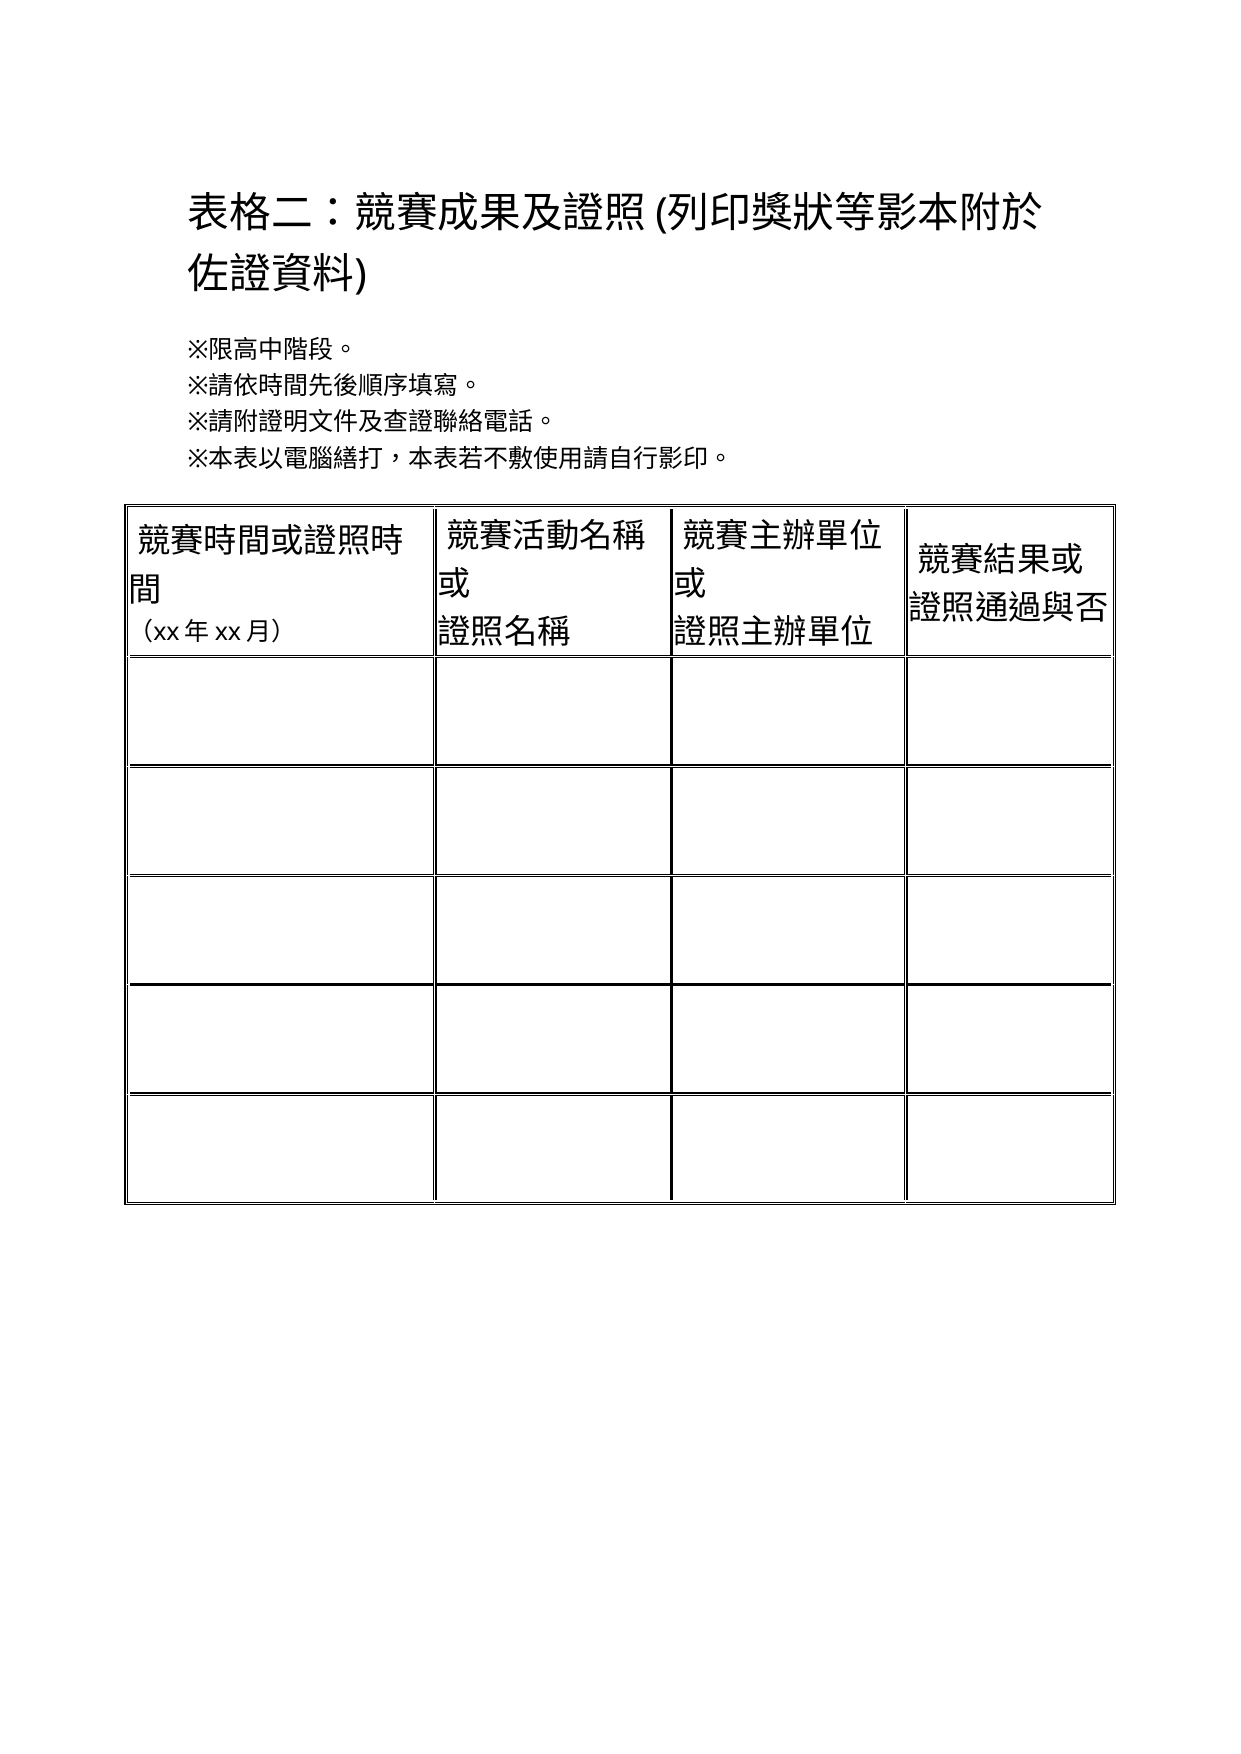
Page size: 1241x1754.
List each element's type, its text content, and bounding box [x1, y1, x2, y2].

table_cell [437, 768, 670, 873]
table_cell [908, 874, 1113, 983]
table_cell [128, 874, 433, 983]
table_cell [437, 986, 670, 1092]
table_cell [671, 1092, 906, 1202]
table_cell [673, 658, 904, 764]
text ※本表以電腦繕打，本表若不敷使用請自行影印。 [187, 438, 1053, 474]
table_cell [673, 986, 904, 1092]
table_cell [128, 764, 433, 873]
table_cell [673, 877, 904, 983]
table_cell [908, 983, 1114, 1092]
table_cell [906, 655, 1114, 764]
table_cell [906, 1092, 1113, 1202]
text ※請依時間先後順序填寫。 [187, 366, 1053, 402]
table_cell [435, 1096, 671, 1202]
table_cell [908, 764, 1113, 873]
table_header 競賽結果或 證照通過與否 [906, 507, 1113, 655]
table_cell [126, 655, 435, 764]
table_cell [126, 983, 433, 1092]
table_header 競賽主辦單位或 證照主辦單位 [671, 505, 906, 655]
table_cell [128, 1092, 435, 1202]
table_header 競賽活動名稱或 證照名稱 [435, 507, 671, 655]
text ※限高中階段。 [187, 329, 1053, 366]
table_cell [673, 768, 904, 873]
table_cell [437, 877, 670, 983]
table_cell [437, 658, 670, 764]
text ※請附證明文件及查證聯絡電話。 [187, 402, 1053, 438]
text 表格二：競賽成果及證照 (列印獎狀等影本附於佐證資料) [187, 179, 1053, 300]
table_header 競賽時間或證照時間 （xx年xx月） [128, 505, 435, 655]
